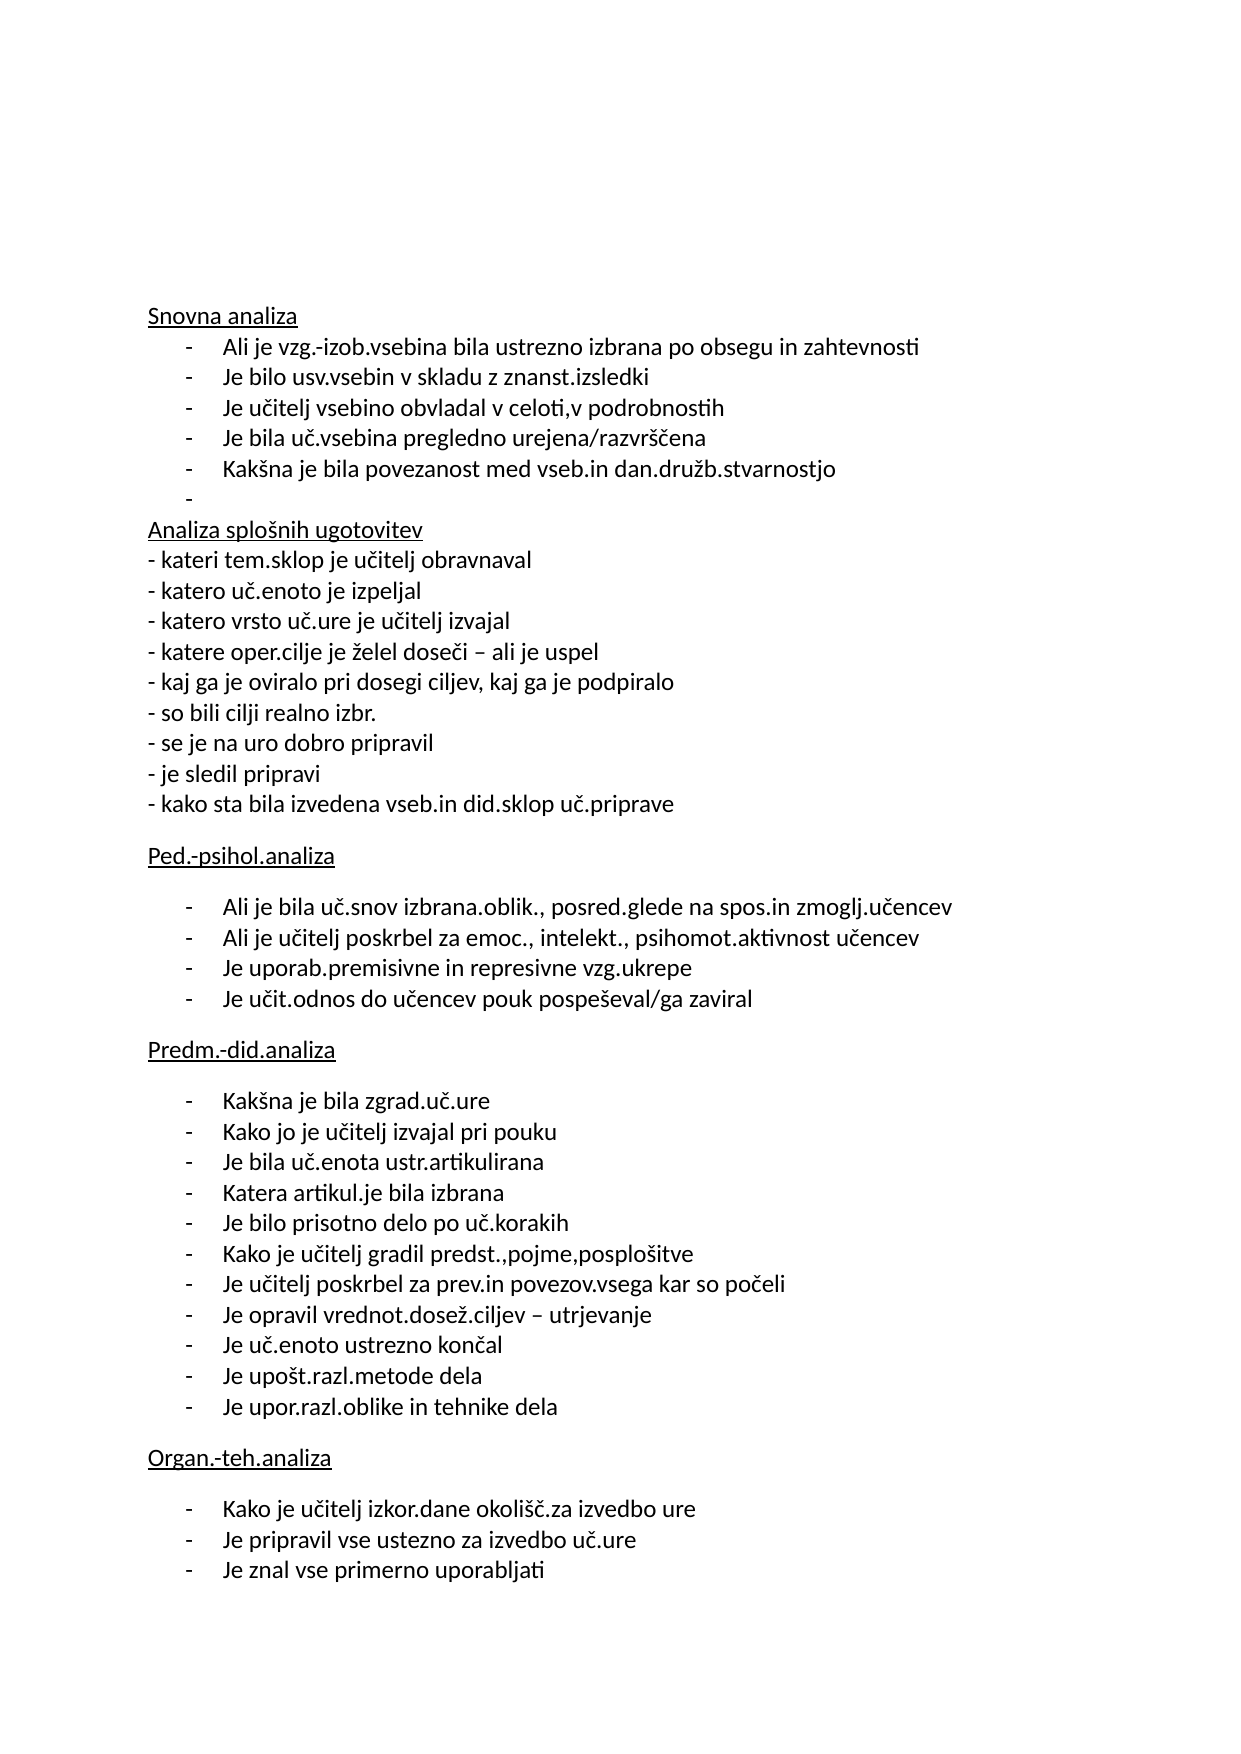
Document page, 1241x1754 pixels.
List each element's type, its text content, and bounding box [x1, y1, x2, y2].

list Kakšna je bila zgrad.uč.ure [185, 1086, 1093, 1116]
text - katero vrsto uč.ure je učitelj izvajal [148, 605, 1093, 636]
list Je opravil vrednot.dosež.ciljev – utrjevanje [185, 1299, 1093, 1330]
list Je upor.razl.oblike in tehnike dela [185, 1391, 1093, 1421]
text - katere oper.cilje je želel doseči – ali je uspel [148, 636, 1093, 666]
list Je bilo usv.vsebin v skladu z znanst.izsledki [185, 361, 1093, 392]
list Je znal vse primerno uporabljati [185, 1554, 1093, 1585]
text - kaj ga je oviralo pri dosegi ciljev, kaj ga je podpiralo [148, 666, 1093, 697]
list Je učit.odnos do učencev pouk pospeševal/ga zaviral [185, 983, 1093, 1013]
list Ali je bila uč.snov izbrana.oblik., posred.glede na spos.in zmoglj.učencev [185, 891, 1093, 922]
text - kateri tem.sklop je učitelj obravnaval [148, 544, 1093, 575]
list Je bila uč.vsebina pregledno urejena/razvrščena [185, 422, 1093, 453]
list Je uč.enoto ustrezno končal [185, 1330, 1093, 1360]
text Snovna analiza [148, 300, 1093, 331]
list Kako je učitelj izkor.dane okolišč.za izvedbo ure [185, 1493, 1093, 1524]
text - se je na uro dobro pripravil [148, 727, 1093, 758]
list Ali je vzg.-izob.vsebina bila ustrezno izbrana po obsegu in zahtevnosti [185, 331, 1093, 361]
list Je bilo prisotno delo po uč.korakih [185, 1208, 1093, 1238]
text - so bili cilji realno izbr. [148, 697, 1093, 727]
list Je pripravil vse ustezno za izvedbo uč.ure [185, 1524, 1093, 1554]
text - je sledil pripravi [148, 758, 1093, 788]
list Kakšna je bila povezanost med vseb.in dan.družb.stvarnostjo [185, 453, 1093, 483]
list Ali je učitelj poskrbel za emoc., intelekt., psihomot.aktivnost učencev [185, 922, 1093, 952]
list Je upošt.razl.metode dela [185, 1360, 1093, 1391]
text Predm.-did.analiza [148, 1034, 1093, 1065]
text Organ.-teh.analiza [148, 1442, 1093, 1473]
text - katero uč.enoto je izpeljal [148, 575, 1093, 605]
list Kako je učitelj gradil predst.,pojme,posplošitve [185, 1238, 1093, 1269]
text Analiza splošnih ugotovitev [148, 514, 1093, 544]
list Je bila uč.enota ustr.artikulirana [185, 1147, 1093, 1177]
list Je učitelj poskrbel za prev.in povezov.vsega kar so počeli [185, 1269, 1093, 1299]
list Je učitelj vsebino obvladal v celoti,v podrobnostih [185, 392, 1093, 422]
list Je uporab.premisivne in represivne vzg.ukrepe [185, 952, 1093, 983]
text - kako sta bila izvedena vseb.in did.sklop uč.priprave [148, 788, 1093, 819]
text Ped.-psihol.analiza [148, 840, 1093, 870]
list Katera artikul.je bila izbrana [185, 1177, 1093, 1208]
list Kako jo je učitelj izvajal pri pouku [185, 1116, 1093, 1147]
